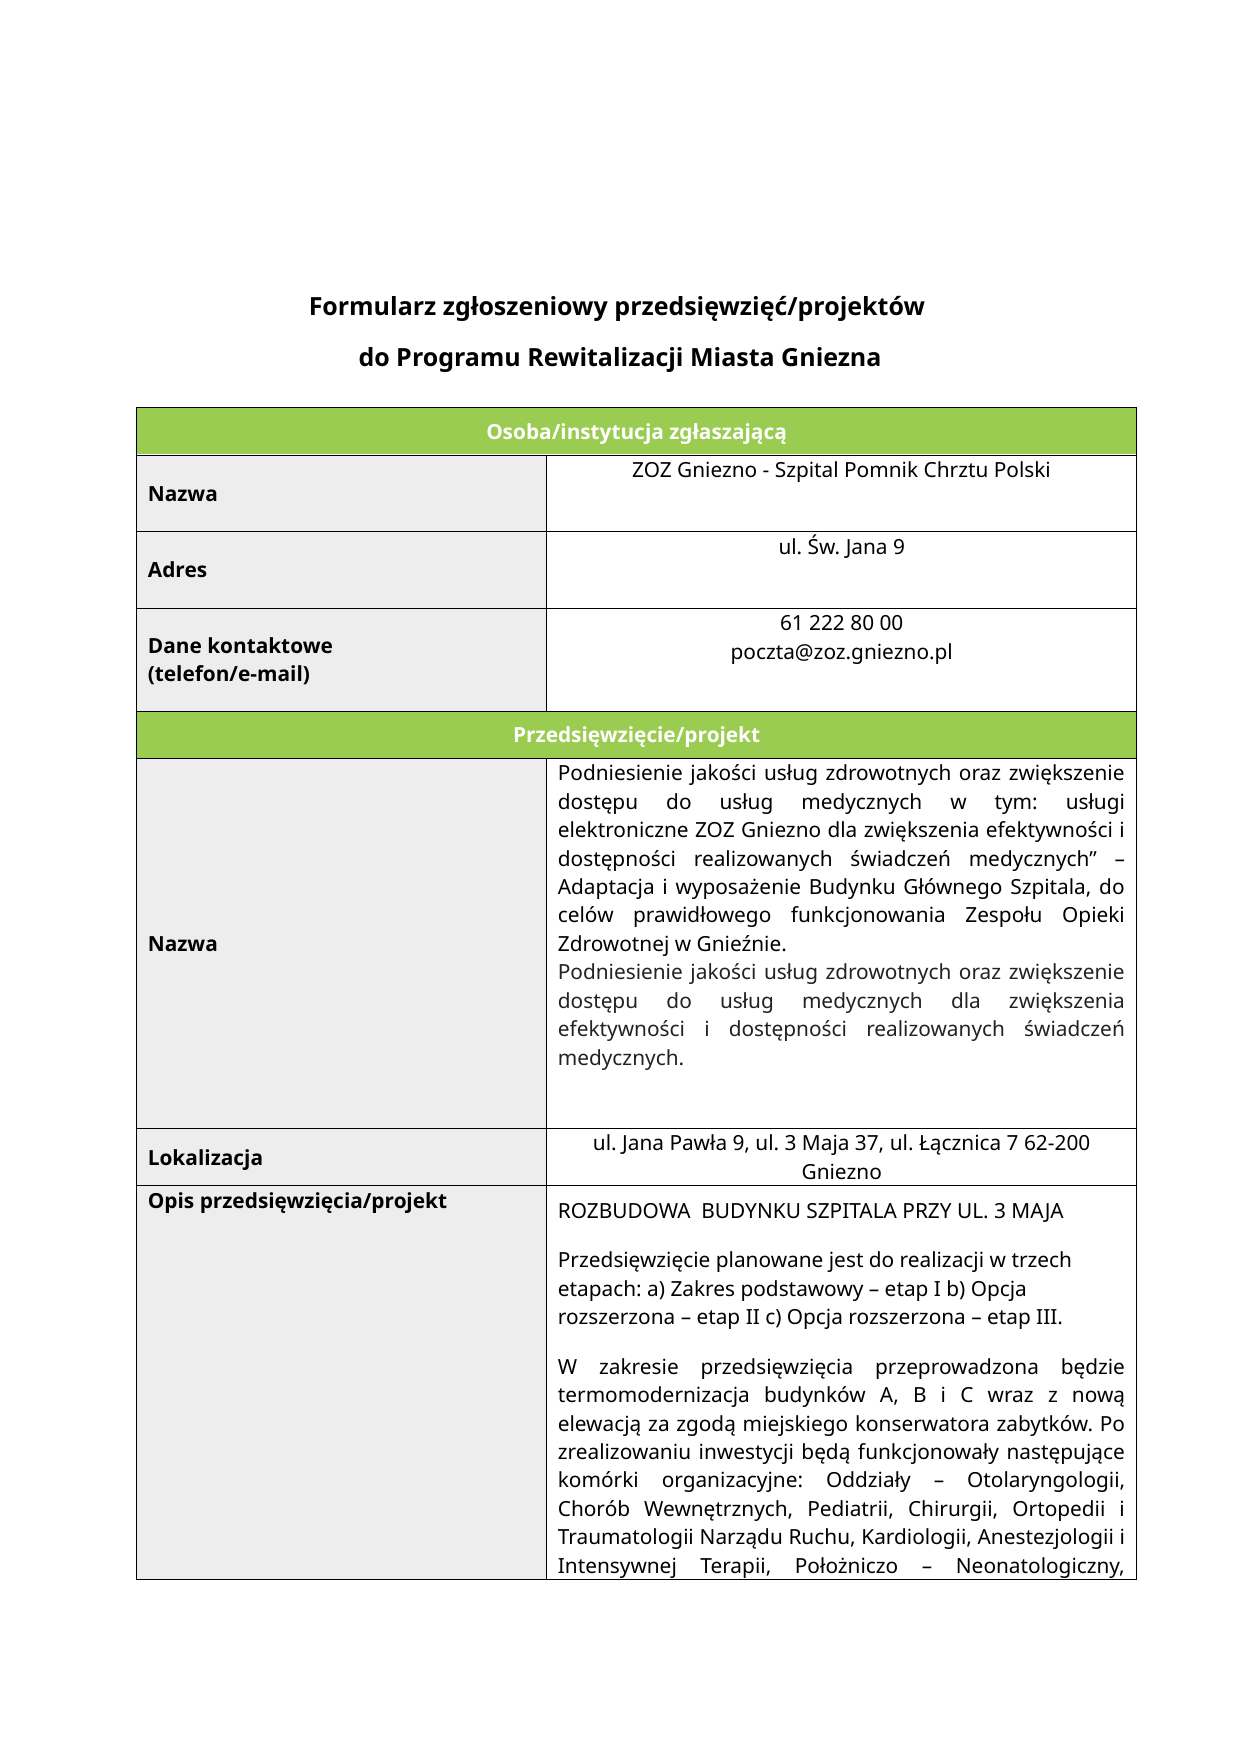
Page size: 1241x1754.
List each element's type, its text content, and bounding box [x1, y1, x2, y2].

table_cell ZOZ Gniezno - Szpital Pomnik Chrztu Polski [547, 456, 1136, 531]
table_cell Podniesienie jakości usług zdrowotnych oraz zwiększenie dostępu do usług medycznych w tym: usługi elektroniczne ZOZ Gniezno dla zwiększenia efektywności i dostępności realizowanych świadczeń medycznych” – Adaptacja i wyposażenie Budynku Głównego Szpitala, do celów prawidłowego funkcjonowania Zespołu Opieki Zdrowotnej w Gnieźnie. Podniesienie jakości usług zdrowotnych oraz zwiększenie dostępu do usług medycznych dla zwiększenia efektywności i dostępności realizowanych świadczeń medycznych. [547, 759, 1136, 1128]
table_cell Lokalizacja [137, 1129, 546, 1185]
text ­ [148, 221, 1093, 255]
table_cell ul. Jana Pawła 9, ul. 3 Maja 37, ul. Łącznica 7 62-200 Gniezno [547, 1129, 1136, 1185]
table_cell Opis przedsięwzięcia/projekt [137, 1186, 546, 1579]
table_cell 61 222 80 00 poczta@zoz.gniezno.pl [547, 609, 1136, 711]
table_cell ul. Św. Jana 9 [547, 532, 1136, 608]
text Formularz zgłoszeniowy przedsięwzięć/projektów do Programu Rewitalizacji Miasta Gniezna [148, 288, 1093, 373]
table_cell Dane kontaktowe (telefon/e-mail) [137, 609, 546, 711]
table_cell Nazwa [137, 759, 546, 1128]
table_cell Adres [137, 532, 546, 608]
table_cell Nazwa [137, 456, 546, 531]
table_header Osoba/instytucja zgłaszającą [137, 408, 1136, 454]
table_cell ROZBUDOWA BUDYNKU SZPITALA PRZY UL. 3 MAJA Przedsięwzięcie planowane jest do realizacji w trzech etapach: a) Zakres podstawowy – etap I b) Opcja rozszerzona – etap II c) Opcja rozszerzona – etap III. W zakresie przedsięwzięcia przeprowadzona będzie termomodernizacja budynków A, B i C wraz z nową elewacją za zgodą miejskiego konserwatora zabytków. Po zrealizowaniu inwestycji będą funkcjonowały następujące komórki organizacyjne: Oddziały – Otolaryngologii, Chorób Wewnętrznych, Pediatrii, Chirurgii, Ortopedii i Traumatologii Narządu Ruchu, Kardiologii, Anestezjologii i Intensywnej Terapii, Położniczo – Neonatologiczny, [547, 1186, 1136, 1579]
table_cell Przedsięwzięcie/projekt [137, 712, 1136, 758]
